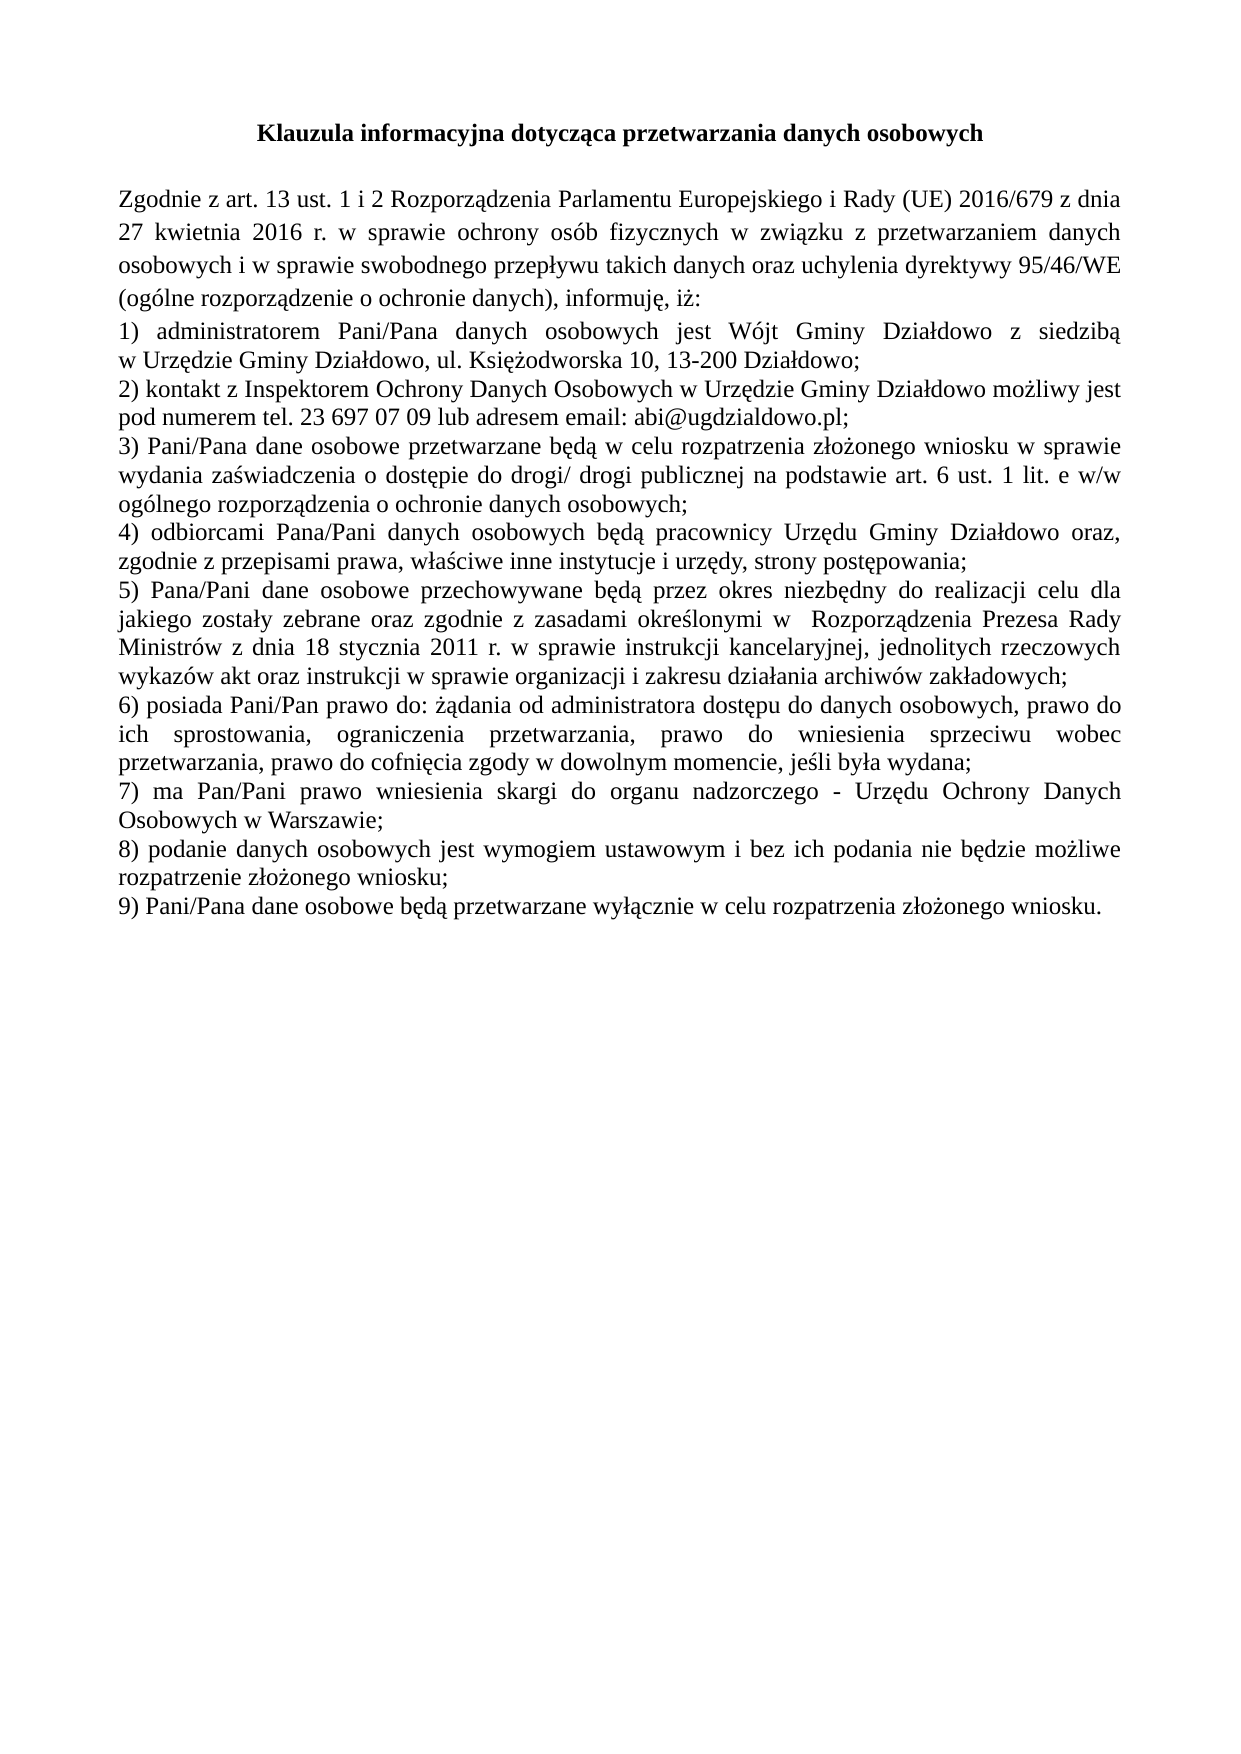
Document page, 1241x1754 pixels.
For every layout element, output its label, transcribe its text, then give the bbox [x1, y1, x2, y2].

text 5) Pana/Pani dane osobowe przechowywane będą przez okres niezbędny do realizacji celu dla jakiego zostały zebrane oraz zgodnie z zasadami określonymi w Rozporządzenia Prezesa Rady Ministrów z dnia 18 stycznia 2011 r. w sprawie instrukcji kancelaryjnej, jednolitych rzeczowych wykazów akt oraz instrukcji w sprawie organizacji i zakresu działania archiwów zakładowych; [118, 575, 1122, 690]
text Zgodnie z art. 13 ust. 1 i 2 Rozporządzenia Parlamentu Europejskiego i Rady (UE) 2016/679 z dnia 27 kwietnia 2016 r. w sprawie ochrony osób fizycznych w związku z przetwarzaniem danych osobowych i w sprawie swobodnego przepływu takich danych oraz uchylenia dyrektywy 95/46/WE (ogólne rozporządzenie o ochronie danych), informuję, iż: [118, 184, 1122, 312]
text 7) ma Pan/Pani prawo wniesienia skargi do organu nadzorczego - Urzędu Ochrony Danych Osobowych w Warszawie; [118, 776, 1122, 834]
text 8) podanie danych osobowych jest wymogiem ustawowym i bez ich podania nie będzie możliwe rozpatrzenie złożonego wniosku; [118, 834, 1122, 891]
text 3) Pani/Pana dane osobowe przetwarzane będą w celu rozpatrzenia złożonego wniosku w sprawie wydania zaświadczenia o dostępie do drogi/ drogi publicznej na podstawie art. 6 ust. 1 lit. e w/w ogólnego rozporządzenia o ochronie danych osobowych; [118, 431, 1122, 517]
text 6) posiada Pani/Pan prawo do: żądania od administratora dostępu do danych osobowych, prawo do ich sprostowania, ograniczenia przetwarzania, prawo do wniesienia sprzeciwu wobec przetwarzania, prawo do cofnięcia zgody w dowolnym momencie, jeśli była wydana; [118, 690, 1122, 776]
text 9) Pani/Pana dane osobowe będą przetwarzane wyłącznie w celu rozpatrzenia złożonego wniosku. [118, 891, 1122, 920]
text 4) odbiorcami Pana/Pani danych osobowych będą pracownicy Urzędu Gminy Działdowo oraz, zgodnie z przepisami prawa, właściwe inne instytucje i urzędy, strony postępowania; [118, 517, 1122, 575]
text Klauzula informacyjna dotycząca przetwarzania danych osobowych [118, 118, 1122, 147]
text 2) kontakt z Inspektorem Ochrony Danych Osobowych w Urzędzie Gminy Działdowo możliwy jest pod numerem tel. 23 697 07 09 lub adresem email: abi@ugdzialdowo.pl; [118, 374, 1122, 431]
text 1) administratorem Pani/Pana danych osobowych jest Wójt Gminy Działdowo z siedzibą w Urzędzie Gminy Działdowo, ul. Księżodworska 10, 13-200 Działdowo; [118, 316, 1122, 374]
